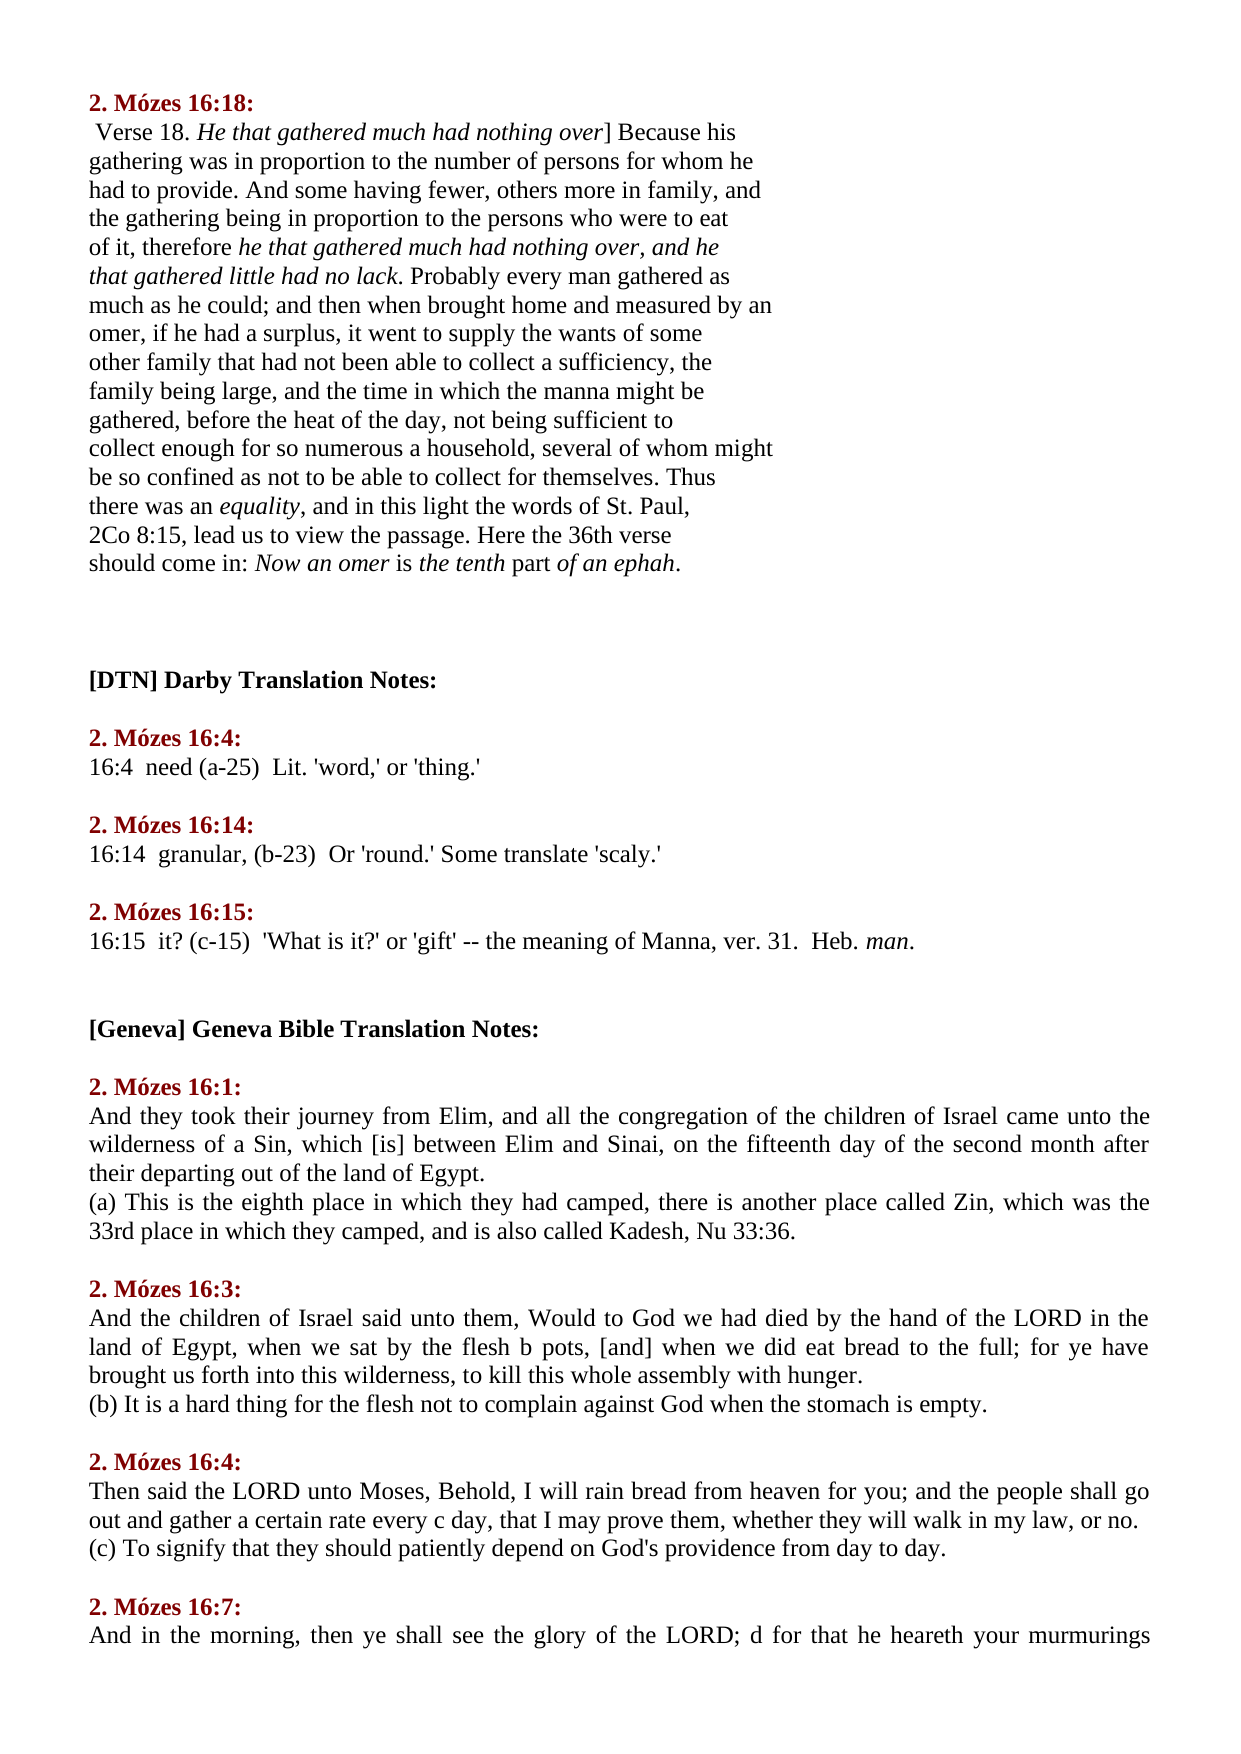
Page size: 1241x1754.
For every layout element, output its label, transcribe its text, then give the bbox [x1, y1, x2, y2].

text And the children of Israel said unto them, Would to God we had died by the hand of the LORD in the land of Egypt, when we sat by the flesh b pots, [and] when we did eat bread to the full; for ye have brought us forth into this wilderness, to kill this whole assembly with hunger. (b) It is a hard thing for the flesh not to complain against God when the stomach is empty. [88, 1303, 1152, 1418]
text And they took their journey from Elim, and all the congregation of the children of Israel came unto the wilderness of a Sin, which [is] between Elim and Sinai, on the fifteenth day of the second month after their departing out of the land of Egypt. (a) This is the eighth place in which they had camped, there is another place called Zin, which was the 33rd place in which they camped, and is also called Kadesh, Nu 33:36. [88, 1101, 1152, 1244]
text Then said the LORD unto Moses, Behold, I will rain bread from heaven for you; and the people shall go out and gather a certain rate every c day, that I may prove them, whether they will walk in my law, or no. (c) To signify that they should patiently depend on God's providence from day to day. [88, 1476, 1152, 1562]
text 2. Mózes 16:1: [88, 1072, 1152, 1101]
text 16:4 need (a-25) Lit. 'word,' or 'thing.' [88, 752, 1152, 781]
text 16:14 granular, (b-23) Or 'round.' Some translate 'scaly.' [88, 839, 1152, 868]
text 2. Mózes 16:4: [88, 1447, 1152, 1476]
text 2. Mózes 16:18: [88, 88, 1152, 117]
text 2. Mózes 16:4: [88, 723, 1152, 752]
text 2. Mózes 16:15: [88, 897, 1152, 926]
text 2. Mózes 16:7: [88, 1592, 1152, 1621]
text 16:15 it? (c-15) 'What is it?' or 'gift' -- the meaning of Manna, ver. 31. Heb. man. [88, 926, 1152, 955]
text [Geneva] Geneva Bible Translation Notes: [88, 1014, 1152, 1043]
text 2. Mózes 16:3: [88, 1274, 1152, 1303]
text And in the morning, then ye shall see the glory of the LORD; d for that he heareth your murmurings [88, 1621, 1152, 1649]
text Verse 18. He that gathered much had nothing over] Because his gathering was in proportion to the number of persons for whom he had to provide. And some having fewer, others more in family, and the gathering being in proportion to the persons who were to eat of it, therefore he that gathered much had nothing over, and he that gathered little had no lack. Probably every man gathered as much as he could; and then when brought home and measured by an omer, if he had a surplus, it went to supply the wants of some other family that had not been able to collect a sufficiency, the family being large, and the time in which the manna might be gathered, before the heat of the day, not being sufficient to collect enough for so numerous a household, several of whom might be so confined as not to be able to collect for themselves. Thus there was an equality, and in this light the words of St. Paul, 2Co 8:15, lead us to view the passage. Here the 36th verse should come in: Now an omer is the tenth part of an ephah. [88, 117, 1152, 606]
text 2. Mózes 16:14: [88, 810, 1152, 839]
text [DTN] Darby Translation Notes: [88, 665, 1152, 694]
